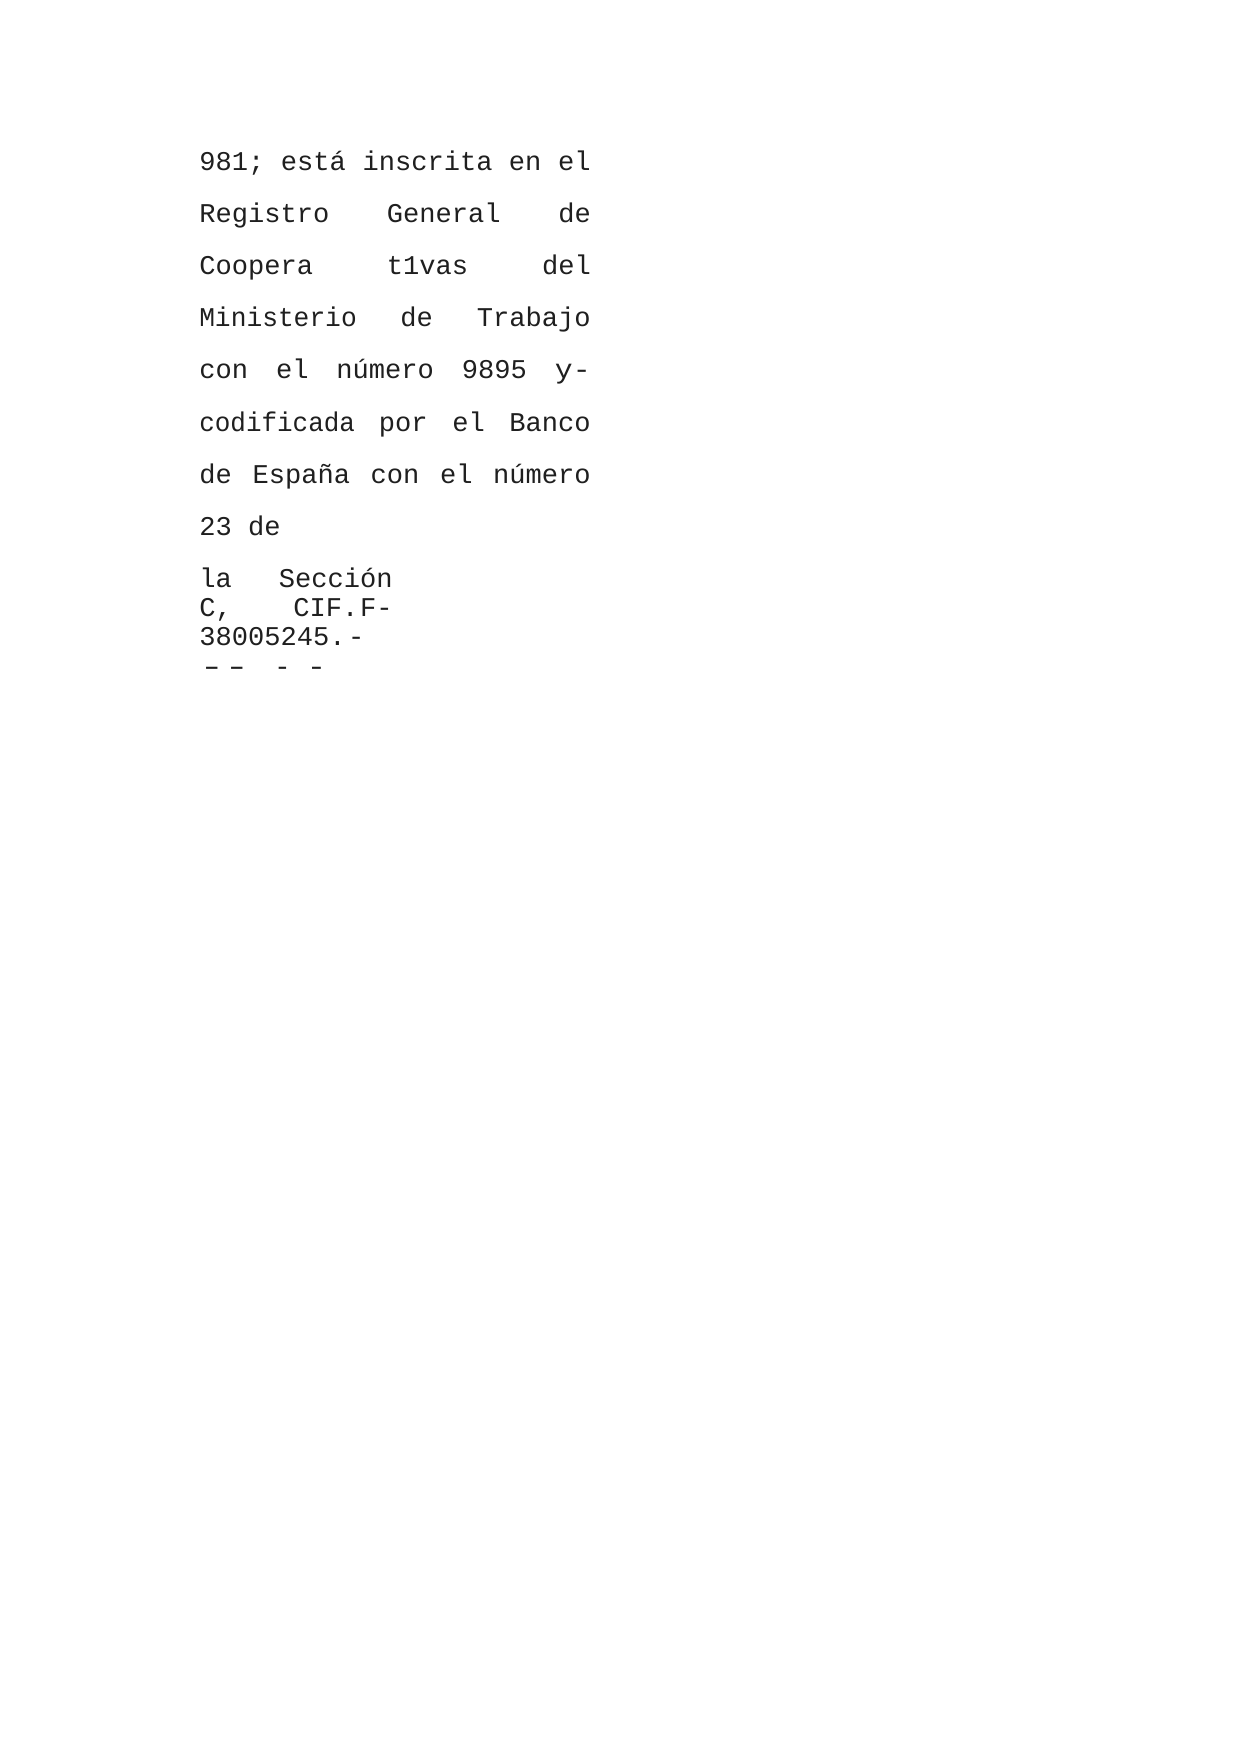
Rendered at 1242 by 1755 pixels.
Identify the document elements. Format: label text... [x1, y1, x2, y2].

text la Sección C, CIF.F-38005245.- -- - - [199, 565, 392, 682]
text 1981; está inscrita en el Registro General de Coopera t1vas del Ministerio de Trabajo con el número 9895 y- codificada por el Banco de España con el número 23 de [199, 148, 590, 544]
